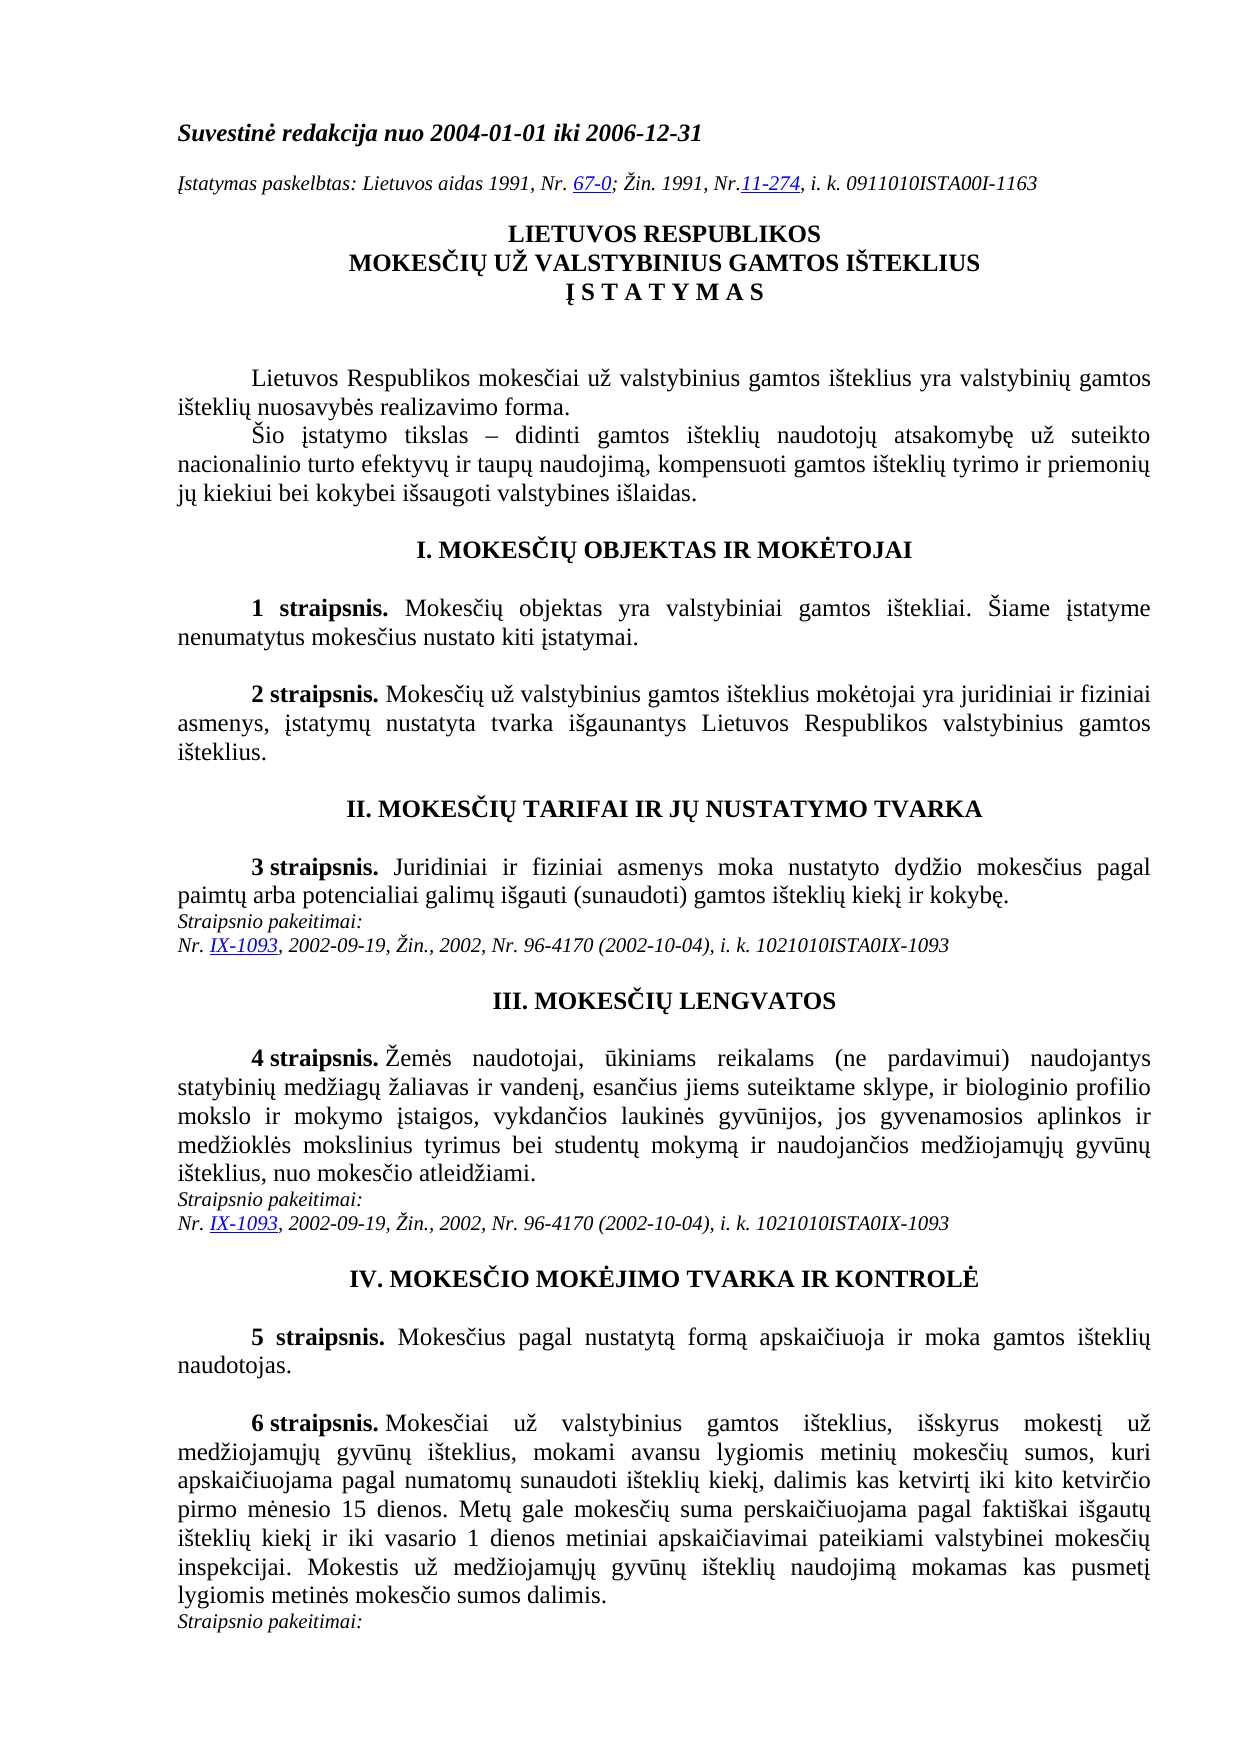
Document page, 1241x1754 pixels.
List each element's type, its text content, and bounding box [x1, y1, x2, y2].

text Nr. IX-1093, 2002-09-19, Žin., 2002, Nr. 96-4170 (2002-10-04), i. k. 1021010ISTA0IX-1093 [177, 1211, 1152, 1235]
text Į S T A T Y M A S [177, 277, 1152, 305]
text LIETUVOS RESPUBLIKOS [177, 219, 1152, 248]
text Suvestinė redakcija nuo 2004-01-01 iki 2006-12-31 [177, 118, 1152, 147]
text 1 straipsnis. Mokesčių objektas yra valstybiniai gamtos ištekliai. Šiame įstatyme nenumatytus mokesčius nustato kiti įstatymai. [177, 593, 1152, 650]
text MOKESČIŲ UŽ VALSTYBINIUS GAMTOS IŠTEKLIUS [177, 248, 1152, 277]
text III. Mokesčių lengvatos [177, 986, 1152, 1015]
text Lietuvos Respublikos mokesčiai už valstybinius gamtos išteklius yra valstybinių gamtos išteklių nuosavybės realizavimo forma. [177, 363, 1152, 420]
text 4 straipsnis. Žemės naudotojai, ūkiniams reikalams (ne pardavimui) naudojantys statybinių medžiagų žaliavas ir vandenį, esančius jiems suteiktame sklype, ir biologinio profilio mokslo ir mokymo įstaigos, vykdančios laukinės gyvūnijos, jos gyvenamosios aplinkos ir medžioklės mokslinius tyrimus bei studentų mokymą ir naudojančios medžiojamųjų gyvūnų išteklius, nuo mokesčio atleidžiami. [177, 1043, 1152, 1187]
text II. Mokesčių tarifai ir jų nustatymo tvarka [177, 794, 1152, 823]
text 2 straipsnis. Mokesčių už valstybinius gamtos išteklius mokėtojai yra juridiniai ir fiziniai asmenys, įstatymų nustatyta tvarka išgaunantys Lietuvos Respublikos valstybinius gamtos išteklius. [177, 679, 1152, 765]
text Straipsnio pakeitimai: [177, 1187, 1152, 1211]
text Šio įstatymo tikslas – didinti gamtos išteklių naudotojų atsakomybę už suteikto nacionalinio turto efektyvų ir taupų naudojimą, kompensuoti gamtos išteklių tyrimo ir priemonių jų kiekiui bei kokybei išsaugoti valstybines išlaidas. [177, 420, 1152, 507]
text Straipsnio pakeitimai: [177, 909, 1152, 933]
text IV. Mokesčio mokėjimo tvarka ir kontrolė [177, 1264, 1152, 1293]
text 3 straipsnis. Juridiniai ir fiziniai asmenys moka nustatyto dydžio mokesčius pagal paimtų arba potencialiai galimų išgauti (sunaudoti) gamtos išteklių kiekį ir kokybę. [177, 852, 1152, 909]
text 5 straipsnis. Mokesčius pagal nustatytą formą apskaičiuoja ir moka gamtos išteklių naudotojas. [177, 1322, 1152, 1379]
text Nr. IX-1093, 2002-09-19, Žin., 2002, Nr. 96-4170 (2002-10-04), i. k. 1021010ISTA0IX-1093 [177, 933, 1152, 957]
text Straipsnio pakeitimai: [177, 1609, 1152, 1633]
text I. Mokesčių objektas ir mokėtojai [177, 535, 1152, 564]
text Įstatymas paskelbtas: Lietuvos aidas 1991, Nr. 67-0; Žin. 1991, Nr.11-274, i. k. 0911010ISTA00I-1163 [177, 171, 1152, 195]
text 6 straipsnis. Mokesčiai už valstybinius gamtos išteklius, išskyrus mokestį už medžiojamųjų gyvūnų išteklius, mokami avansu lygiomis metinių mokesčių sumos, kuri apskaičiuojama pagal numatomų sunaudoti išteklių kiekį, dalimis kas ketvirtį iki kito ketvirčio pirmo mėnesio 15 dienos. Metų gale mokesčių suma perskaičiuojama pagal faktiškai išgautų išteklių kiekį ir iki vasario 1 dienos metiniai apskaičiavimai pateikiami valstybinei mokesčių inspekcijai. Mokestis už medžiojamųjų gyvūnų išteklių naudojimą mokamas kas pusmetį lygiomis metinės mokesčio sumos dalimis. [177, 1408, 1152, 1609]
